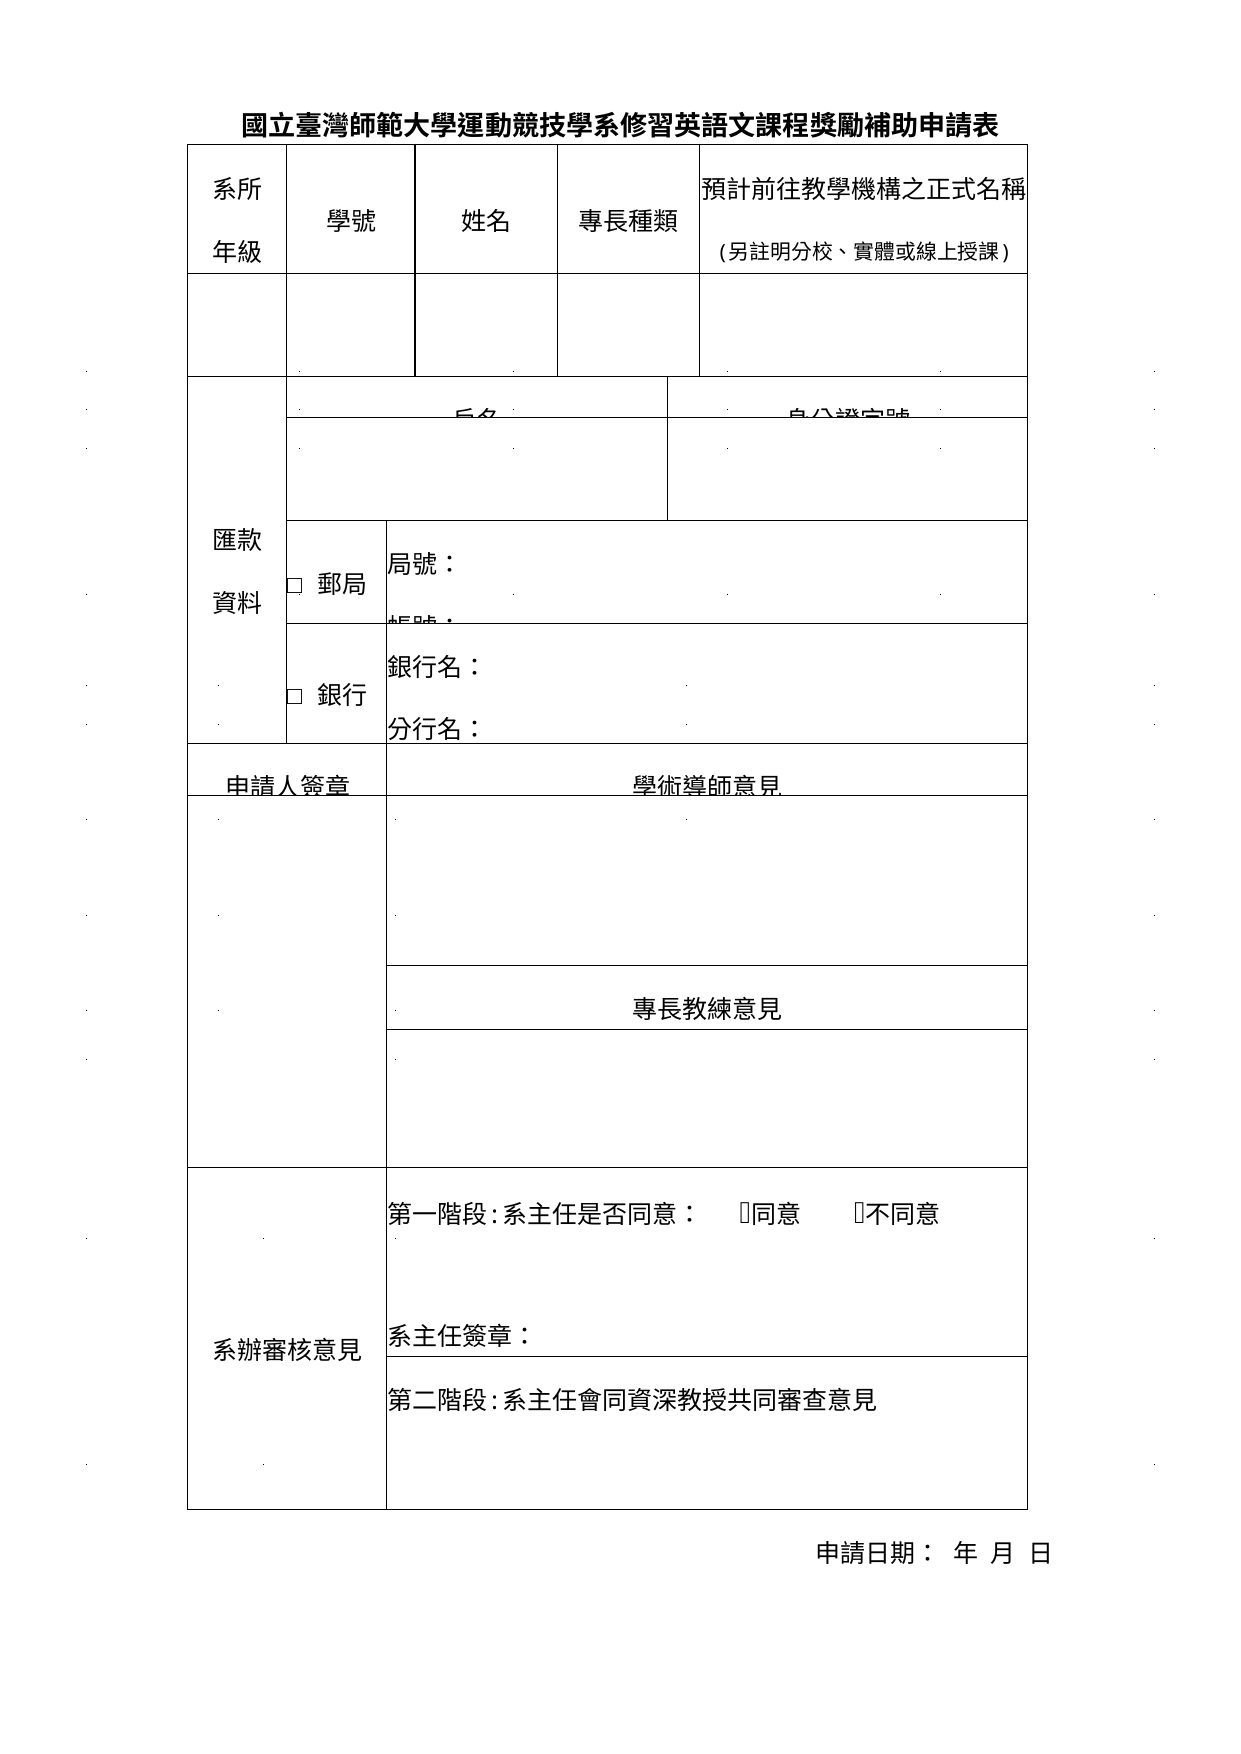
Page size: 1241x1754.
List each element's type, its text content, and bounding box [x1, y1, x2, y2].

table_cell 身分證字號 [668, 377, 1027, 417]
table_cell 申請人簽章 [188, 744, 386, 794]
table_cell 戶名 [485, 412, 493, 417]
table_cell [387, 796, 1027, 965]
table_cell [558, 274, 699, 376]
table_cell [287, 274, 414, 376]
table_cell 戶名 [287, 377, 667, 417]
table_cell 系辦審核意見 [188, 1168, 386, 1509]
table_cell 專長教練意見 [387, 966, 1027, 1028]
table_cell [700, 274, 1027, 376]
table_cell [668, 418, 1027, 520]
table_cell [416, 274, 557, 376]
text 申請日期： 年 月 日 [187, 1510, 1053, 1572]
table_header 學號 [287, 145, 414, 273]
table_header 預計前往教學機構之正式名稱 (另註明分校、實體或線上授課) [700, 145, 1027, 273]
text 國立臺灣師範大學運動競技學系修習英語文課程獎勵補助申請表 [187, 82, 1053, 144]
table_cell [188, 274, 286, 376]
table_header 專長種類 [558, 145, 699, 273]
table_cell 銀行名： 分行名： 帳號： [387, 624, 1027, 743]
table_cell 局號： 帳號： [387, 521, 1027, 623]
table_cell 第二階段:系主任會同資深教授共同審查意見 [387, 1357, 1027, 1509]
table_header 姓名 [416, 145, 557, 273]
table_cell [387, 1030, 1027, 1167]
table_cell [287, 418, 667, 520]
table_cell 學術導師意見 [387, 744, 1027, 794]
table_cell □ 郵局 [287, 521, 386, 623]
table_cell 第一階段:系主任是否同意： 同意 不同意 系主任簽章： [387, 1168, 1027, 1356]
table_cell 匯款 資料 [188, 377, 286, 743]
table_header 系所 年級 [188, 145, 286, 273]
table_cell □ 銀行 [287, 624, 386, 743]
table_cell [188, 796, 386, 1167]
